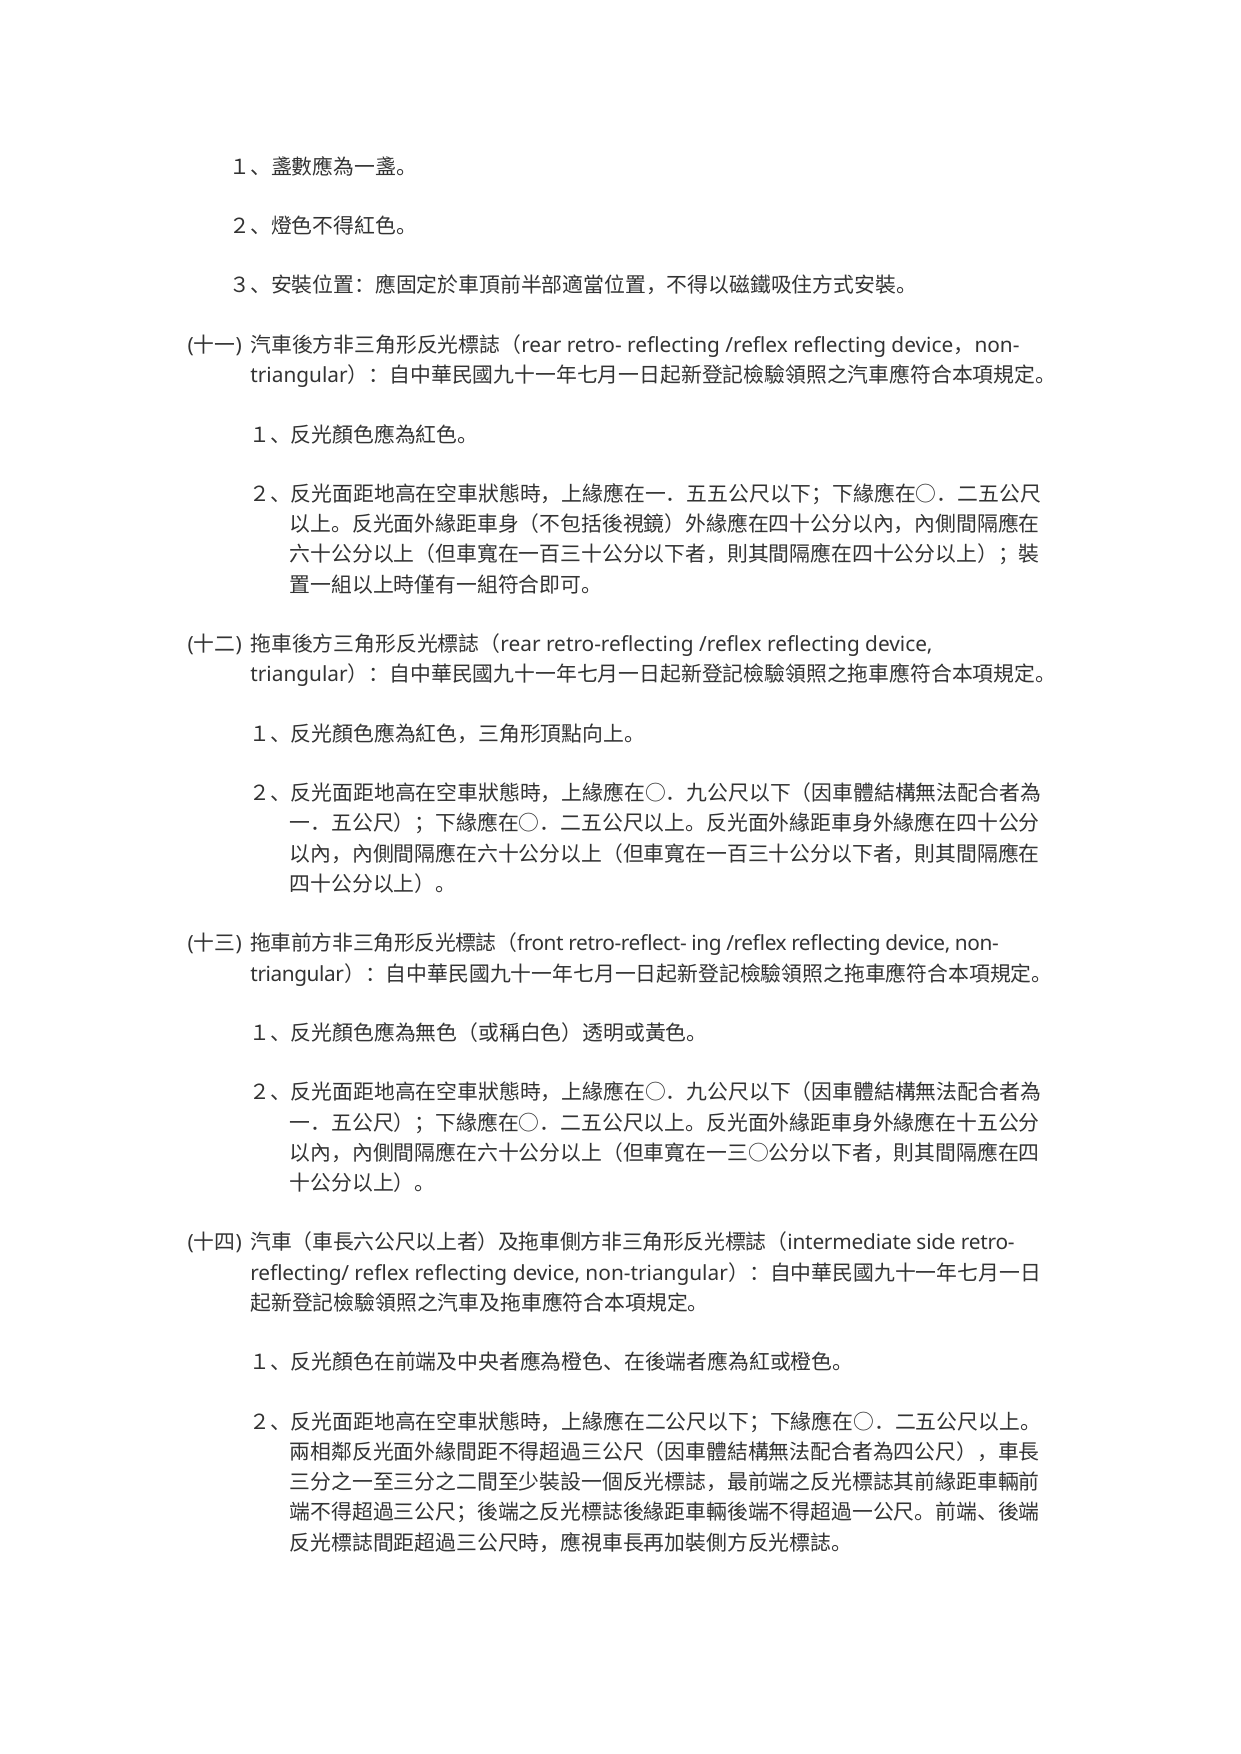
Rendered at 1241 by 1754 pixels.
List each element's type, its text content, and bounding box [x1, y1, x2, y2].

text １、盞數應為一盞。 [229, 150, 1053, 180]
text ２、燈色不得紅色。 [229, 209, 1053, 239]
text ２、反光面距地高在空車狀態時，上緣應在一．五五公尺以下；下緣應在○．二五公尺以上。反光面外緣距車身（不包括後視鏡）外緣應在四十公分以內，內側間隔應在六十公分以上（但車寬在一百三十公分以下者，則其間隔應在四十公分以上）；裝置一組以上時僅有一組符合即可。 [249, 477, 1053, 598]
text (十二) 拖車後方三角形反光標誌（rear retro-reflecting /reflex reflecting device, triangular）：自中華民國九十一年七月一日起新登記檢驗領照之拖車應符合本項規定。 [187, 627, 1053, 688]
text １、反光顏色在前端及中央者應為橙色、在後端者應為紅或橙色。 [249, 1346, 1053, 1376]
text (十四) 汽車（車長六公尺以上者）及拖車側方非三角形反光標誌（intermediate side retro-reflecting/ reflex reflecting device, non-triangular）：自中華民國九十一年七月一日起新登記檢驗領照之汽車及拖車應符合本項規定。 [187, 1226, 1053, 1316]
text (十一) 汽車後方非三角形反光標誌（rear retro- reflecting /reflex reflecting device，non-triangular）：自中華民國九十一年七月一日起新登記檢驗領照之汽車應符合本項規定。 [187, 328, 1053, 389]
text １、反光顏色應為無色（或稱白色）透明或黃色。 [249, 1016, 1053, 1046]
text ２、反光面距地高在空車狀態時，上緣應在○．九公尺以下（因車體結構無法配合者為一．五公尺）；下緣應在○．二五公尺以上。反光面外緣距車身外緣應在十五公分以內，內側間隔應在六十公分以上（但車寬在一三○公分以下者，則其間隔應在四十公分以上）。 [249, 1076, 1053, 1196]
text (十三) 拖車前方非三角形反光標誌（front retro-reflect- ing /reflex reflecting device, non-triangular）：自中華民國九十一年七月一日起新登記檢驗領照之拖車應符合本項規定。 [187, 926, 1053, 987]
text １、反光顏色應為紅色，三角形頂點向上。 [249, 717, 1053, 747]
text ３、安裝位置：應固定於車頂前半部適當位置，不得以磁鐵吸住方式安裝。 [229, 269, 1053, 299]
text １、反光顏色應為紅色。 [249, 418, 1053, 448]
text ２、反光面距地高在空車狀態時，上緣應在○．九公尺以下（因車體結構無法配合者為一．五公尺）；下緣應在○．二五公尺以上。反光面外緣距車身外緣應在四十公分以內，內側間隔應在六十公分以上（但車寬在一百三十公分以下者，則其間隔應在四十公分以上）。 [249, 776, 1053, 897]
text ２、反光面距地高在空車狀態時，上緣應在二公尺以下；下緣應在○．二五公尺以上。兩相鄰反光面外緣間距不得超過三公尺（因車體結構無法配合者為四公尺），車長三分之一至三分之二間至少裝設一個反光標誌，最前端之反光標誌其前緣距車輛前端不得超過三公尺；後端之反光標誌後緣距車輛後端不得超過一公尺。前端、後端反光標誌間距超過三公尺時，應視車長再加裝側方反光標誌。 [249, 1405, 1053, 1556]
